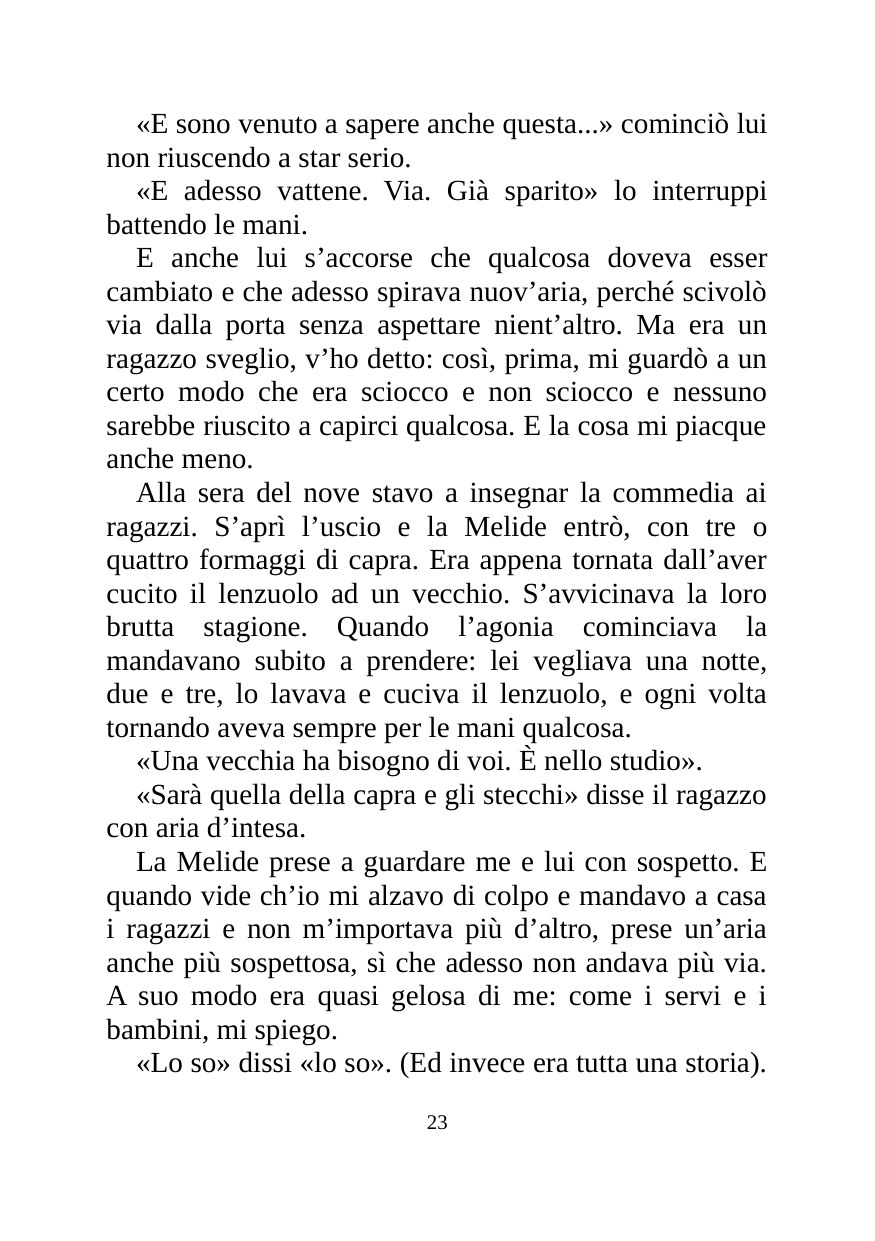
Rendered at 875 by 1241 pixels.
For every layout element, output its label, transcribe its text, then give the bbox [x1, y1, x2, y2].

text «Sarà quella della capra e gli stecchi» disse il ragazzo con aria d’intesa. [106, 777, 768, 844]
text «Lo so» dissi «lo so». (Ed invece era tutta una storia). [106, 1045, 768, 1079]
text «Una vecchia ha bisogno di voi. È nello studio». [106, 743, 768, 777]
text E anche lui s’accorse che qualcosa doveva esser cambiato e che adesso spirava nuov’aria, perché scivolò via dalla porta senza aspettare nient’altro. Ma era un ragazzo sveglio, v’ho detto: così, prima, mi guardò a un certo modo che era sciocco e non sciocco e nessuno sarebbe riuscito a capirci qualcosa. E la cosa mi piacque anche meno. [106, 240, 768, 475]
text Alla sera del nove stavo a insegnar la commedia ai ragazzi. S’aprì l’uscio e la Melide entrò, con tre o quattro formaggi di capra. Era appena tornata dall’aver cucito il lenzuolo ad un vecchio. S’avvicinava la loro brutta stagione. Quando l’agonia cominciava la mandavano subito a prendere: lei vegliava una notte, due e tre, lo lavava e cuciva il lenzuolo, e ogni volta tornando aveva sempre per le mani qualcosa. [106, 475, 768, 743]
text «E sono venuto a sapere anche questa...» cominciò lui non riuscendo a star serio. [106, 106, 768, 173]
text La Melide prese a guardare me e lui con sospetto. E quando vide ch’io mi alzavo di colpo e mandavo a casa i ragazzi e non m’importava più d’altro, prese un’aria anche più sospettosa, sì che adesso non andava più via. A suo modo era quasi gelosa di me: come i servi e i bambini, mi spiego. [106, 844, 768, 1045]
text «E adesso vattene. Via. Già sparito» lo interruppi battendo le mani. [106, 173, 768, 240]
